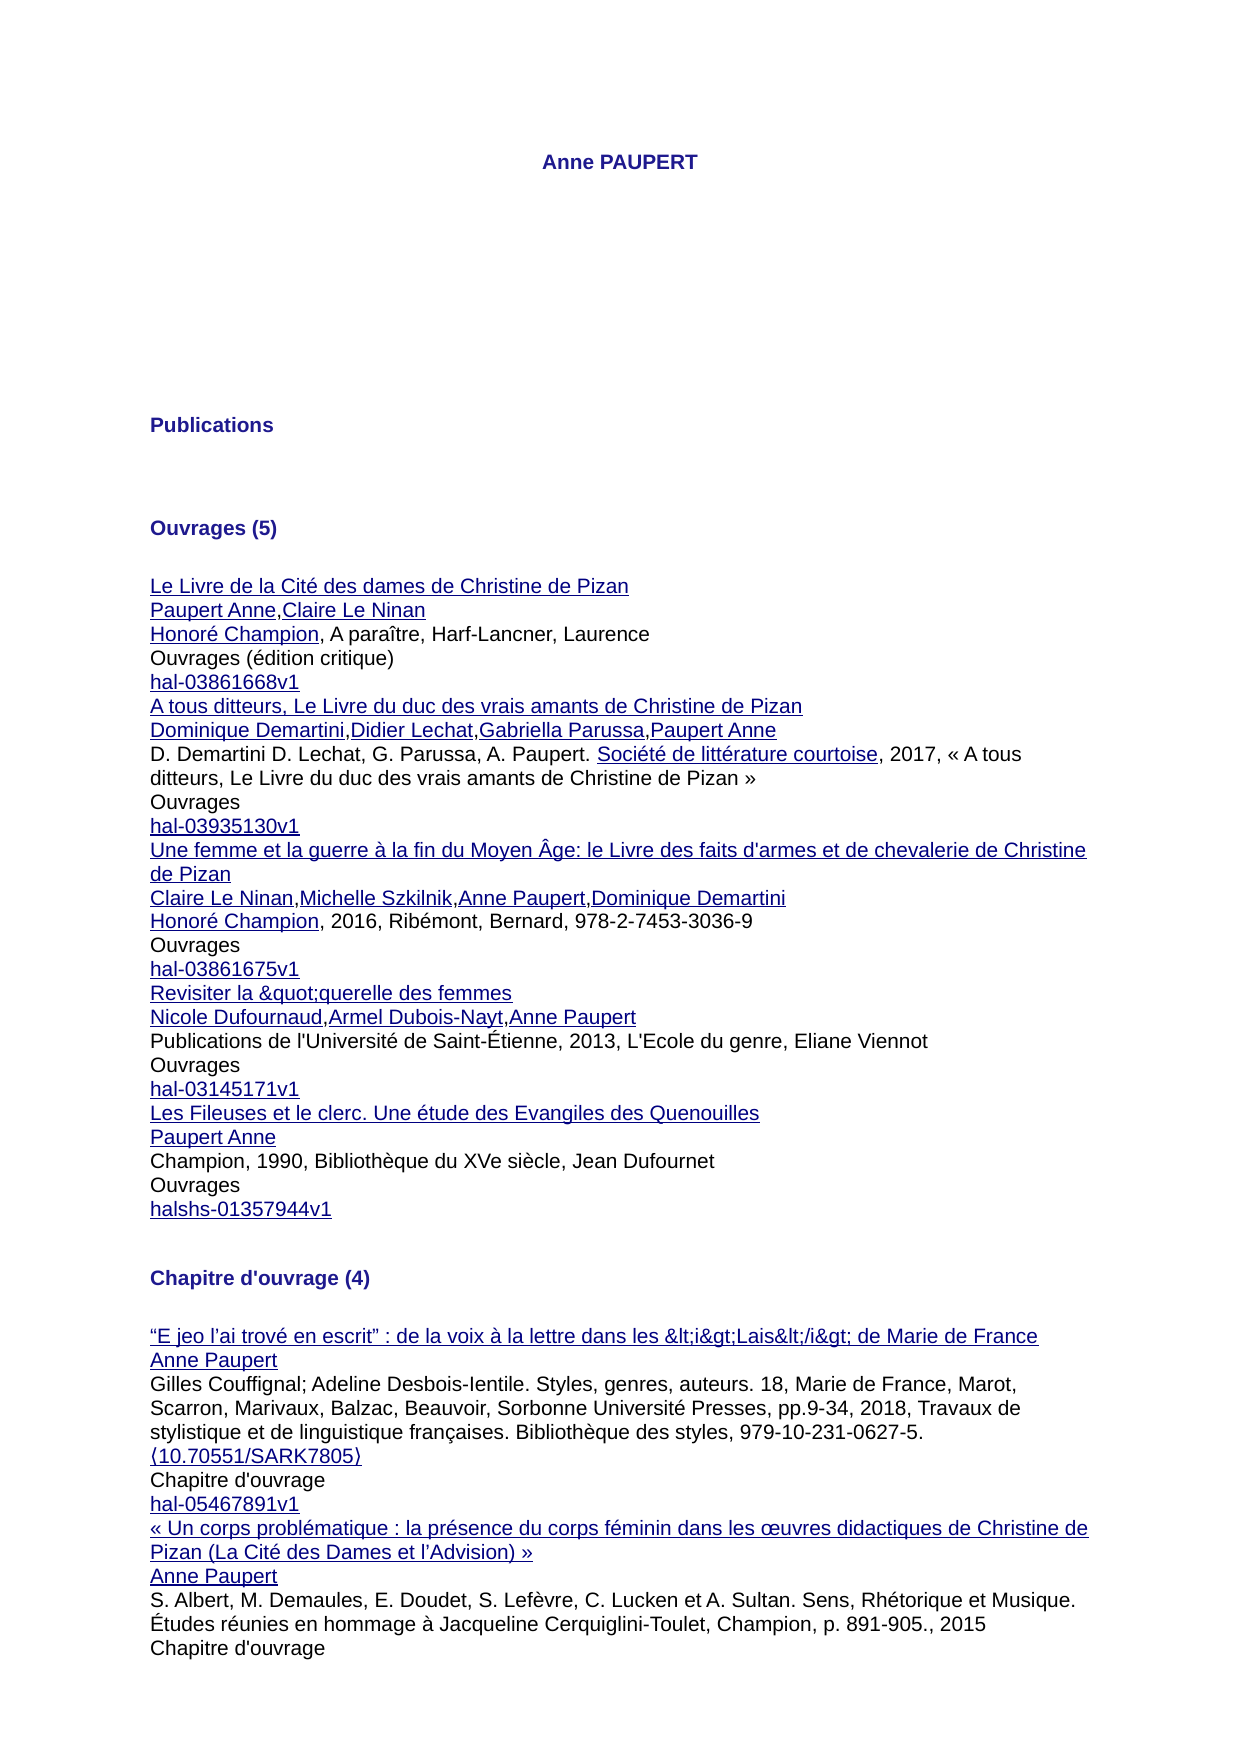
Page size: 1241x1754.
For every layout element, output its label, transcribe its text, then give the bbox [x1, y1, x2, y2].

table_cell A tous ditteurs, Le Livre du duc des vrais amants de Christine de Pizan Dominique Demartini,Didier Lechat,Gabriella Parussa,Paupert Anne D. Demartini D. Lechat, G. Parussa, A. Paupert. Société de littérature courtoise, 2017, « A tous ditteurs, Le Livre du duc des vrais amants de Christine de Pizan » Ouvrages hal-03935130v1 [150, 694, 1090, 837]
table_cell Revisiter la &quot;querelle des femmes Nicole Dufournaud,Armel Dubois-Nayt,Anne Paupert Publications de l'Université de Saint-Étienne, 2013, L'Ecole du genre, Eliane Viennot Ouvrages hal-03145171v1 [150, 981, 1090, 1101]
table_header “E jeo l’ai trové en escrit” : de la voix à la lettre dans les &lt;i&gt;Lais&lt;/i&gt; de Marie de France Anne Paupert Gilles Couffignal; Adeline Desbois-Ientile. Styles, genres, auteurs. 18, Marie de France, Marot, Scarron, Marivaux, Balzac, Beauvoir, Sorbonne Université Presses, pp.9-34, 2018, Travaux de stylistique et de linguistique françaises. Bibliothèque des styles, 979-10-231-0627-5. ⟨10.70551/SARK7805⟩ Chapitre d'ouvrage hal-05467891v1 [150, 1324, 1090, 1516]
subtitle Chapitre d'ouvrage (4) [150, 1266, 1090, 1289]
table_cell « Un corps problématique : la présence du corps féminin dans les œuvres didactiques de Christine de Pizan (La Cité des Dames et l’Advision) » Anne Paupert S. Albert, M. Demaules, E. Doudet, S. Lefèvre, C. Lucken et A. Sultan. Sens, Rhétorique et Musique. Études réunies en hommage à Jacqueline Cerquiglini-Toulet, Champion, p. 891-905., 2015 Chapitre d'ouvrage [150, 1516, 1090, 1659]
subtitle Anne PAUPERT [150, 150, 1090, 174]
subtitle Ouvrages (5) [150, 516, 1090, 539]
subtitle Publications [150, 412, 1090, 436]
table_header Le Livre de la Cité des dames de Christine de Pizan Paupert Anne,Claire Le Ninan Honoré Champion, A paraître, Harf-Lancner, Laurence Ouvrages (édition critique) hal-03861668v1 [150, 574, 1090, 694]
table_cell Une femme et la guerre à la fin du Moyen Âge: le Livre des faits d'armes et de chevalerie de Christine de Pizan Claire Le Ninan,Michelle Szkilnik,Anne Paupert,Dominique Demartini Honoré Champion, 2016, Ribémont, Bernard, 978-2-7453-3036-9 Ouvrages hal-03861675v1 [150, 838, 1090, 981]
table_cell Les Fileuses et le clerc. Une étude des Evangiles des Quenouilles Paupert Anne Champion, 1990, Bibliothèque du XVe siècle, Jean Dufournet Ouvrages halshs-01357944v1 [150, 1101, 1090, 1221]
